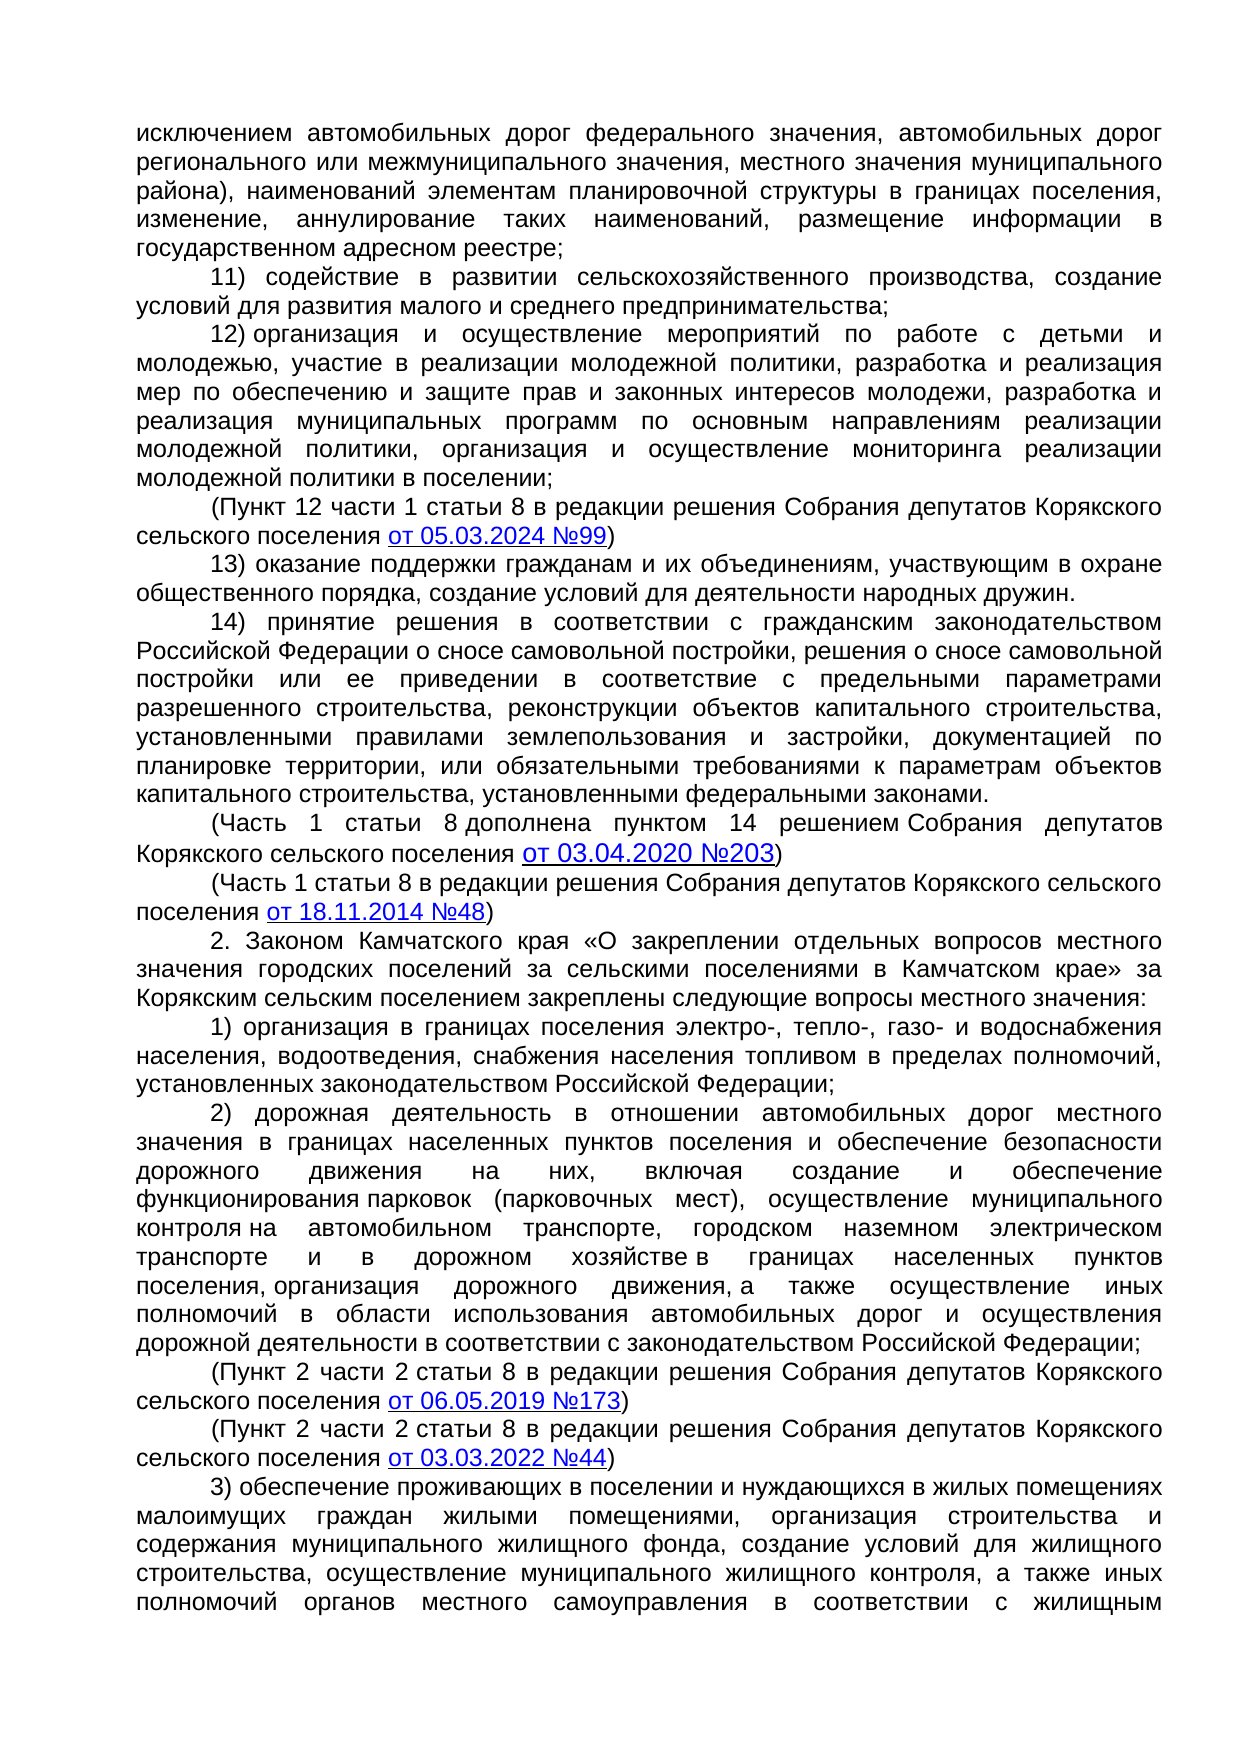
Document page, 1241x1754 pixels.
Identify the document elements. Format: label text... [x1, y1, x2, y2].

text (Пункт 12 части 1 статьи 8 в редакции решения Собрания депутатов Корякского сельского поселения от 05.03.2024 №99) [136, 492, 1163, 549]
text 1) организация в границах поселения электро-, тепло-, газо- и водоснабжения населения, водоотведения, снабжения населения топливом в пределах полномочий, установленных законодательством Российской Федерации; [136, 1012, 1163, 1098]
text 2) дорожная деятельность в отношении автомобильных дорог местного значения в границах населенных пунктов поселения и обеспечение безопасности дорожного движения на них, включая создание и обеспечение функционирования парковок (парковочных мест), осуществление муниципального контроля на автомобильном транспорте, городском наземном электрическом транспорте и в дорожном хозяйстве в границах населенных пунктов поселения, организация дорожного движения, а также осуществление иных полномочий в области использования автомобильных дорог и осуществления дорожной деятельности в соответствии с законодательством Российской Федерации; [136, 1098, 1163, 1357]
text 3) обеспечение проживающих в поселении и нуждающихся в жилых помещениях малоимущих граждан жилыми помещениями, организация строительства и содержания муниципального жилищного фонда, создание условий для жилищного строительства, осуществление муниципального жилищного контроля, а также иных полномочий органов местного самоуправления в соответствии с жилищным [136, 1472, 1163, 1616]
text (Пункт 2 части 2 статьи 8 в редакции решения Собрания депутатов Корякского сельского поселения от 06.05.2019 №173) [136, 1357, 1163, 1414]
text 2. Законом Камчатского края «О закреплении отдельных вопросов местного значения городских поселений за сельскими поселениями в Камчатском крае» за Корякским сельским поселением закреплены следующие вопросы местного значения: [136, 926, 1163, 1012]
text (Пункт 2 части 2 статьи 8 в редакции решения Собрания депутатов Корякского сельского поселения от 03.03.2022 №44) [136, 1414, 1163, 1472]
text (Часть 1 статьи 8 в редакции решения Собрания депутатов Корякского сельского поселения от 18.11.2014 №48) [136, 868, 1163, 926]
text (Часть 1 статьи 8 дополнена пунктом 14 решением Собрания депутатов Корякского сельского поселения от 03.04.2020 №203) [136, 808, 1163, 868]
text 11) содействие в развитии сельскохозяйственного производства, создание условий для развития малого и среднего предпринимательства; [136, 262, 1163, 319]
text 13) оказание поддержки гражданам и их объединениям, участвующим в охране общественного порядка, создание условий для деятельности народных дружин. [136, 549, 1163, 607]
text 14) принятие решения в соответствии с гражданским законодательством Российской Федерации о сносе самовольной постройки, решения о сносе самовольной постройки или ее приведении в соответствие с предельными параметрами разрешенного строительства, реконструкции объектов капитального строительства, установленными правилами землепользования и застройки, документацией по планировке территории, или обязательными требованиями к параметрам объектов капитального строительства, установленными федеральными законами. [136, 607, 1163, 808]
text 12) организация и осуществление мероприятий по работе с детьми и молодежью, участие в реализации молодежной политики, разработка и реализация мер по обеспечению и защите прав и законных интересов молодежи, разработка и реализация муниципальных программ по основным направлениям реализации молодежной политики, организация и осуществление мониторинга реализации молодежной политики в поселении; [136, 319, 1163, 492]
text исключением автомобильных дорог федерального значения, автомобильных дорог регионального или межмуниципального значения, местного значения муниципального района), наименований элементам планировочной структуры в границах поселения, изменение, аннулирование таких наименований, размещение информации в государственном адресном реестре; [136, 118, 1163, 262]
